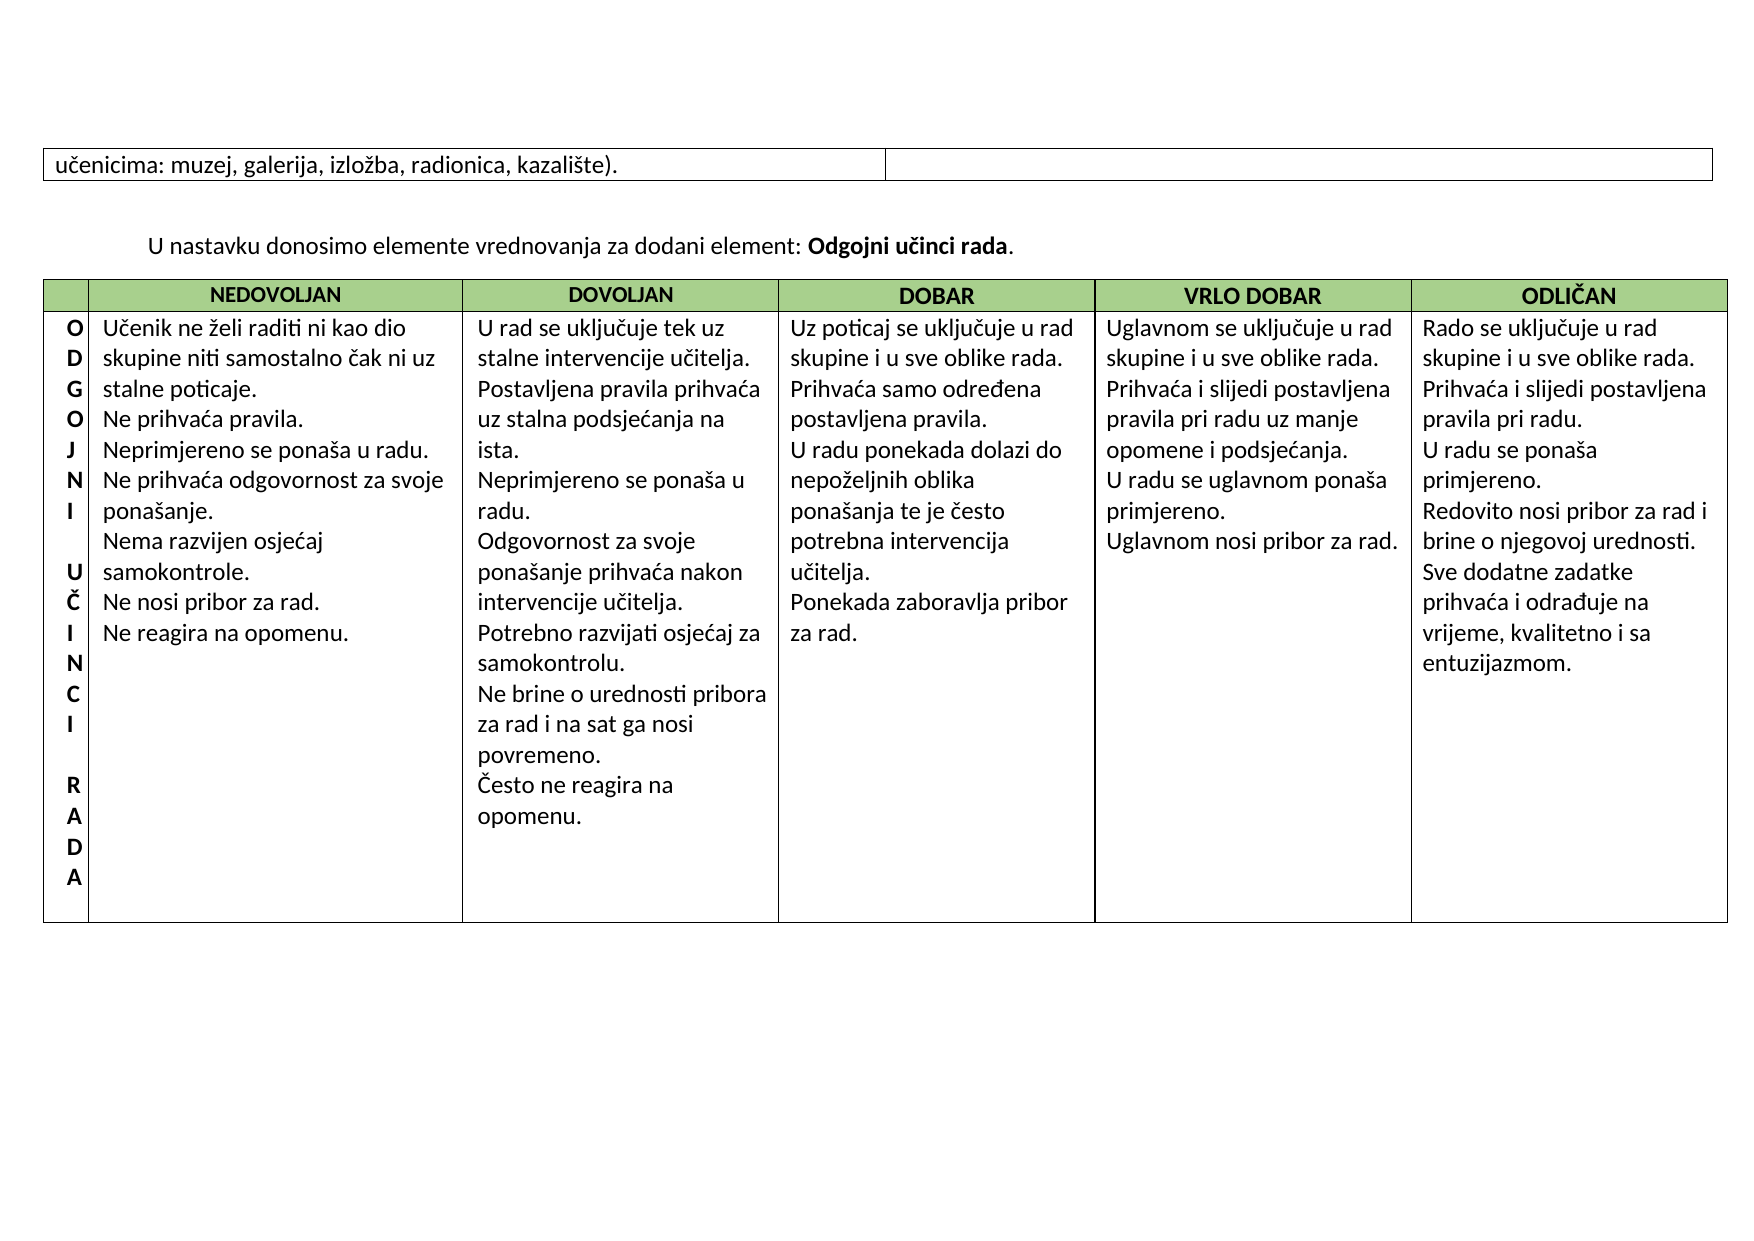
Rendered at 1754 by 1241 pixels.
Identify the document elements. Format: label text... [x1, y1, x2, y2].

table_header ODLIČAN [1412, 280, 1727, 311]
table_cell Rado se uključuje u rad skupine i u sve oblike rada. Prihvaća i slijedi postavljena pravila pri radu. U radu se ponaša primjereno. Redovito nosi pribor za rad i brine o njegovoj urednosti. Sve dodatne zadatke prihvaća i odrađuje na vrijeme, kvalitetno i sa entuzijazmom. [1412, 312, 1727, 922]
table_cell Uglavnom se uključuje u rad skupine i u sve oblike rada. Prihvaća i slijedi postavljena pravila pri radu uz manje opomene i podsjećanja. U radu se uglavnom ponaša primjereno. Uglavnom nosi pribor za rad. [1096, 312, 1411, 922]
table_header [44, 280, 88, 311]
table_cell ODGOJNI UČINCI RADA [44, 312, 88, 922]
table_header VRLO DOBAR [1096, 280, 1411, 311]
table_cell U rad se uključuje tek uz stalne intervencije učitelja. Postavljena pravila prihvaća uz stalna podsjećanja na ista. Neprimjereno se ponaša u radu. Odgovornost za svoje ponašanje prihvaća nakon intervencije učitelja. Potrebno razvijati osjećaj za samokontrolu. Ne brine o urednosti pribora za rad i na sat ga nosi povremeno. Često ne reagira na opomenu. [463, 312, 778, 922]
table_cell [886, 149, 1712, 180]
table_cell učenicima: muzej, galerija, izložba, radionica, kazalište). [44, 149, 885, 180]
table_cell Uz poticaj se uključuje u rad skupine i u sve oblike rada. Prihvaća samo određena postavljena pravila. U radu ponekada dolazi do nepoželjnih oblika ponašanja te je često potrebna intervencija učitelja. Ponekada zaboravlja pribor za rad. [779, 312, 1094, 922]
table_cell Učenik ne želi raditi ni kao dio skupine niti samostalno čak ni uz stalne poticaje. Ne prihvaća pravila. Neprimjereno se ponaša u radu. Ne prihvaća odgovornost za svoje ponašanje. Nema razvijen osjećaj samokontrole. Ne nosi pribor za rad. Ne reagira na opomenu. [89, 312, 462, 922]
table_header DOBAR [779, 280, 1094, 311]
table_header DOVOLJAN [463, 280, 778, 311]
table_header NEDOVOLJAN [89, 280, 462, 311]
text U nastavku donosimo elemente vrednovanja za dodani element: Odgojni učinci rada. [148, 230, 1606, 261]
